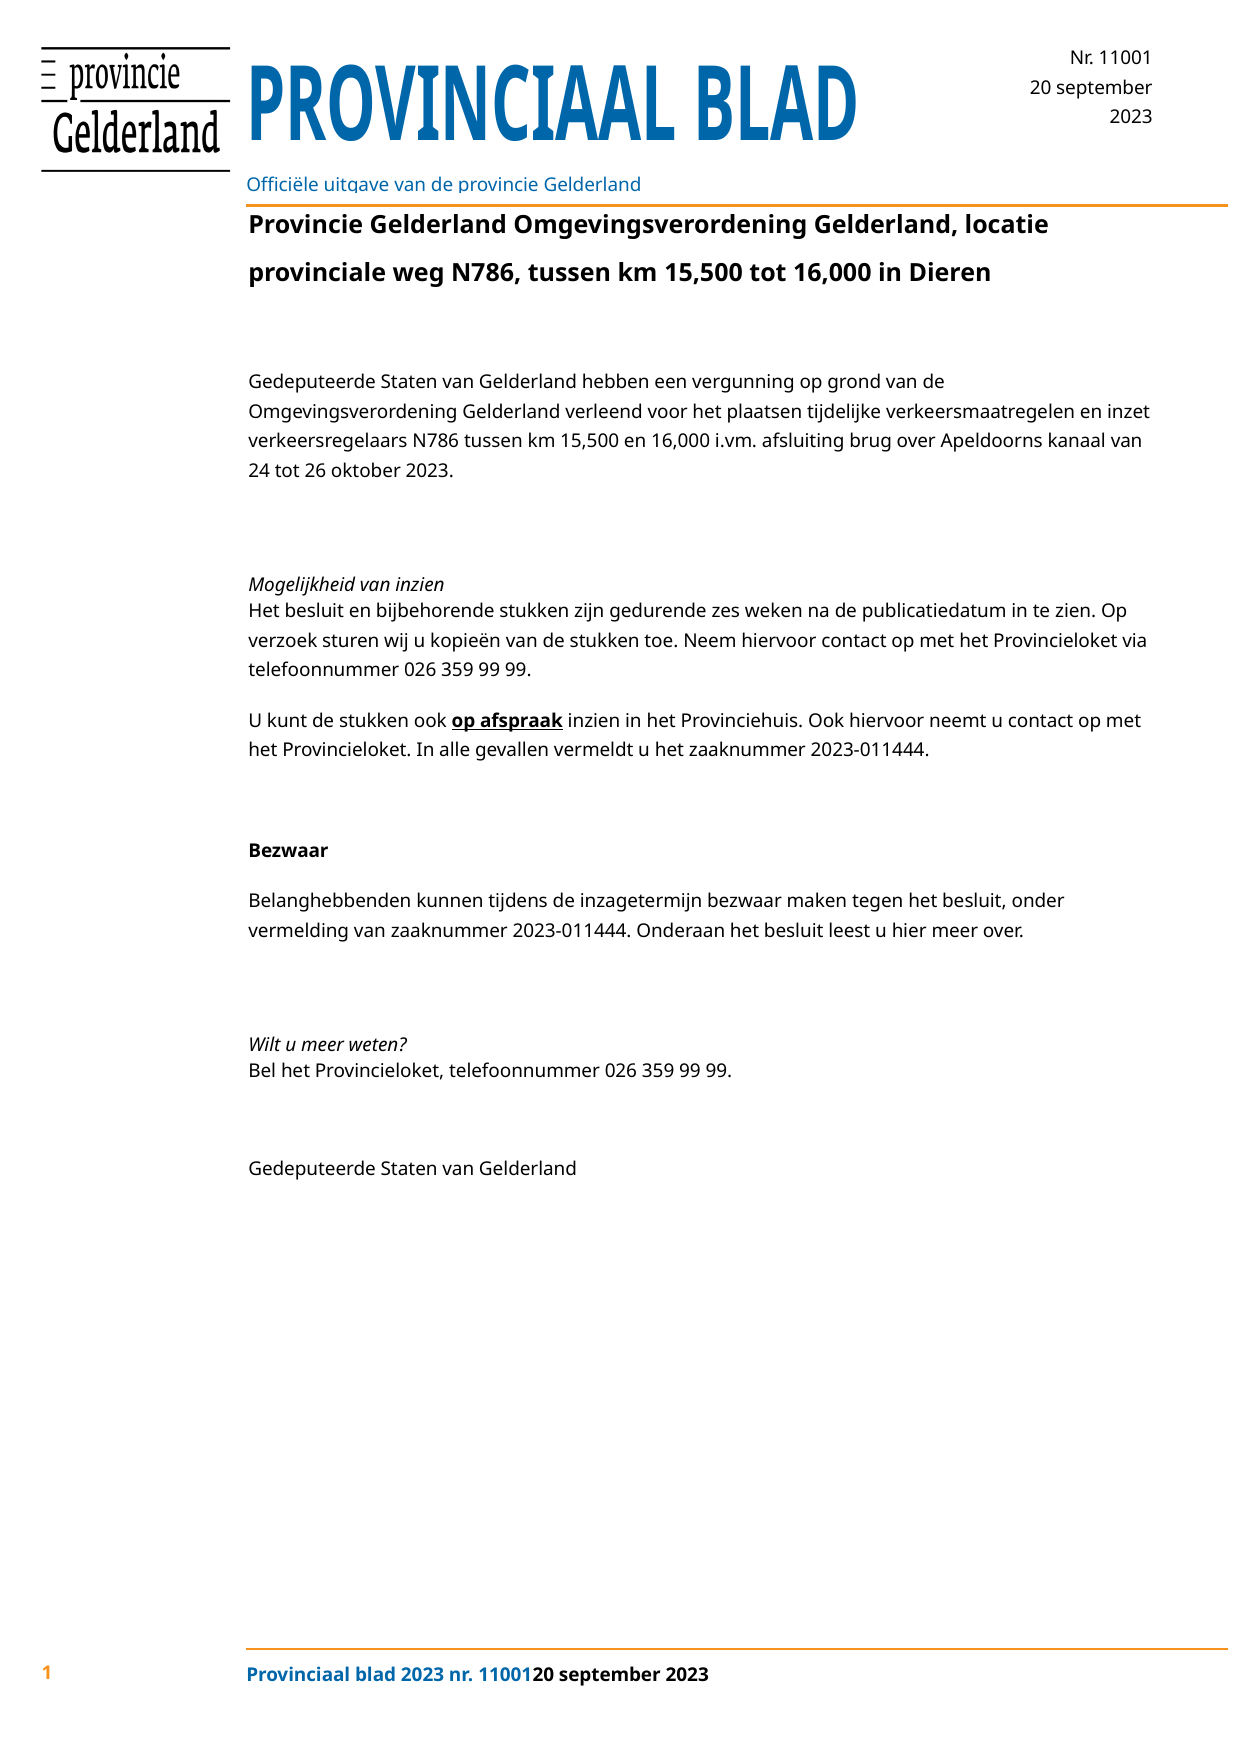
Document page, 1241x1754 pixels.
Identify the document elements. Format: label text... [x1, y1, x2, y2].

text Gedeputeerde Staten van Gelderland hebben een vergunning op grond van de Omgevingsverordening Gelderland verleend voor het plaatsen tijdelijke verkeersmaatregelen en inzet verkeersregelaars N786 tussen km 15,500 en 16,000 i.vm. afsluiting brug over Apeldoorns kanaal van 24 tot 26 oktober 2023. [248, 368, 1152, 483]
picture [41, 47, 231, 172]
text Wilt u meer weten? [248, 1032, 1152, 1057]
text Provincie Gelderland Omgevingsverordening Gelderland, locatie provinciale weg N786, tussen km 15,500 tot 16,000 in Dieren [248, 207, 1152, 288]
text Bezwaar [248, 837, 1152, 863]
text Mogelijkheid van inzien [248, 571, 1152, 597]
text Bel het Provincieloket, telefoonnummer 026 359 99 99. [248, 1057, 1152, 1083]
text Belanghebbenden kunnen tijdens de inzagetermijn bezwaar maken tegen het besluit, onder vermelding van zaaknummer 2023-011444. Onderaan het besluit leest u hier meer over. [248, 888, 1152, 943]
text Gedeputeerde Staten van Gelderland [248, 1156, 1152, 1181]
text Het besluit en bijbehorende stukken zijn gedurende zes weken na de publicatiedatum in te zien. Op verzoek sturen wij u kopieën van de stukken toe. Neem hiervoor contact op met het Provincieloket via telefoonnummer 026 359 99 99. [248, 597, 1152, 682]
text U kunt de stukken ook op afspraak inzien in het Provinciehuis. Ook hiervoor neemt u contact op met het Provincieloket. In alle gevallen vermeldt u het zaaknummer 2023-011444. [248, 707, 1152, 762]
